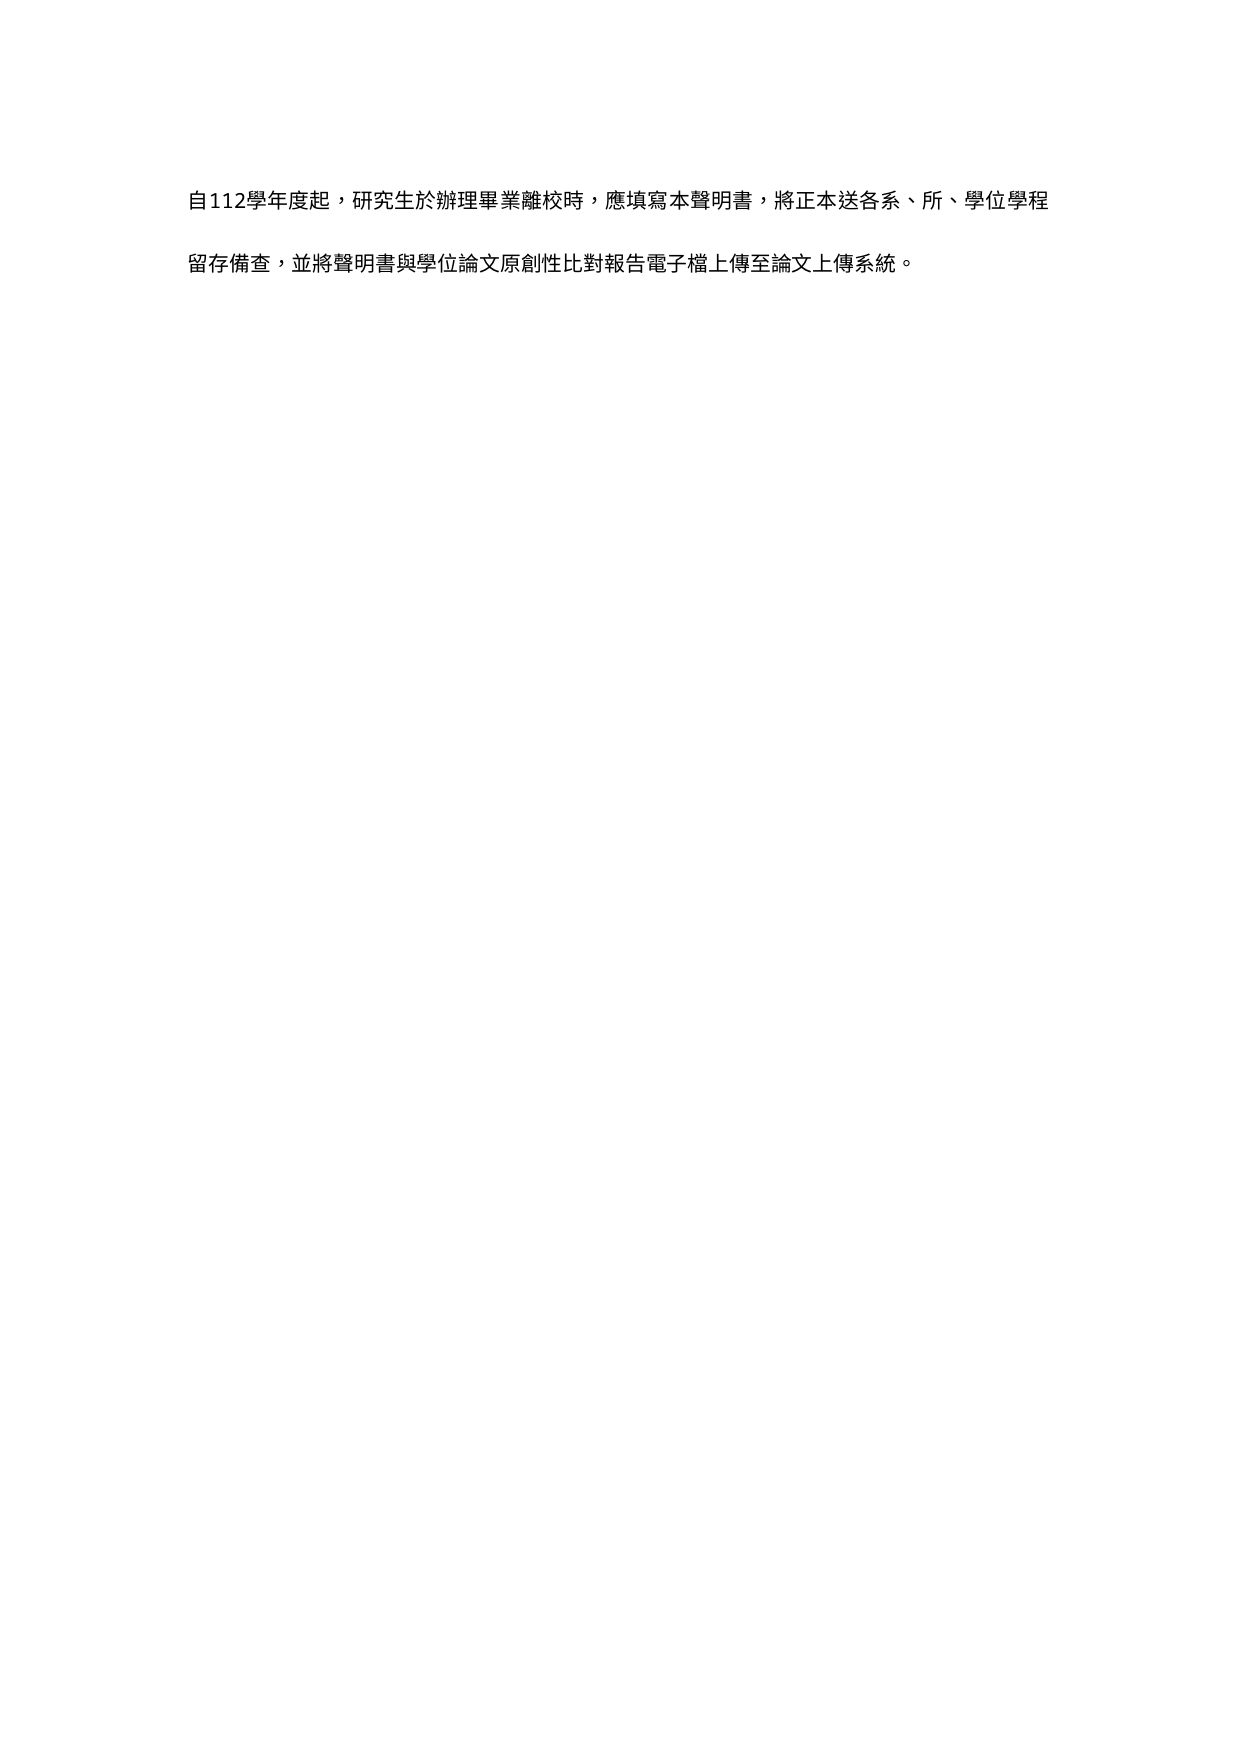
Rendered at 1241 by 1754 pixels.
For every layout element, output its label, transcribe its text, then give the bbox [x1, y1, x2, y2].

text 自112學年度起，研究生於辦理畢業離校時，應填寫本聲明書，將正本送各系、所、學位學程留存備查，並將聲明書與學位論文原創性比對報告電子檔上傳至論文上傳系統。 [187, 158, 1053, 283]
